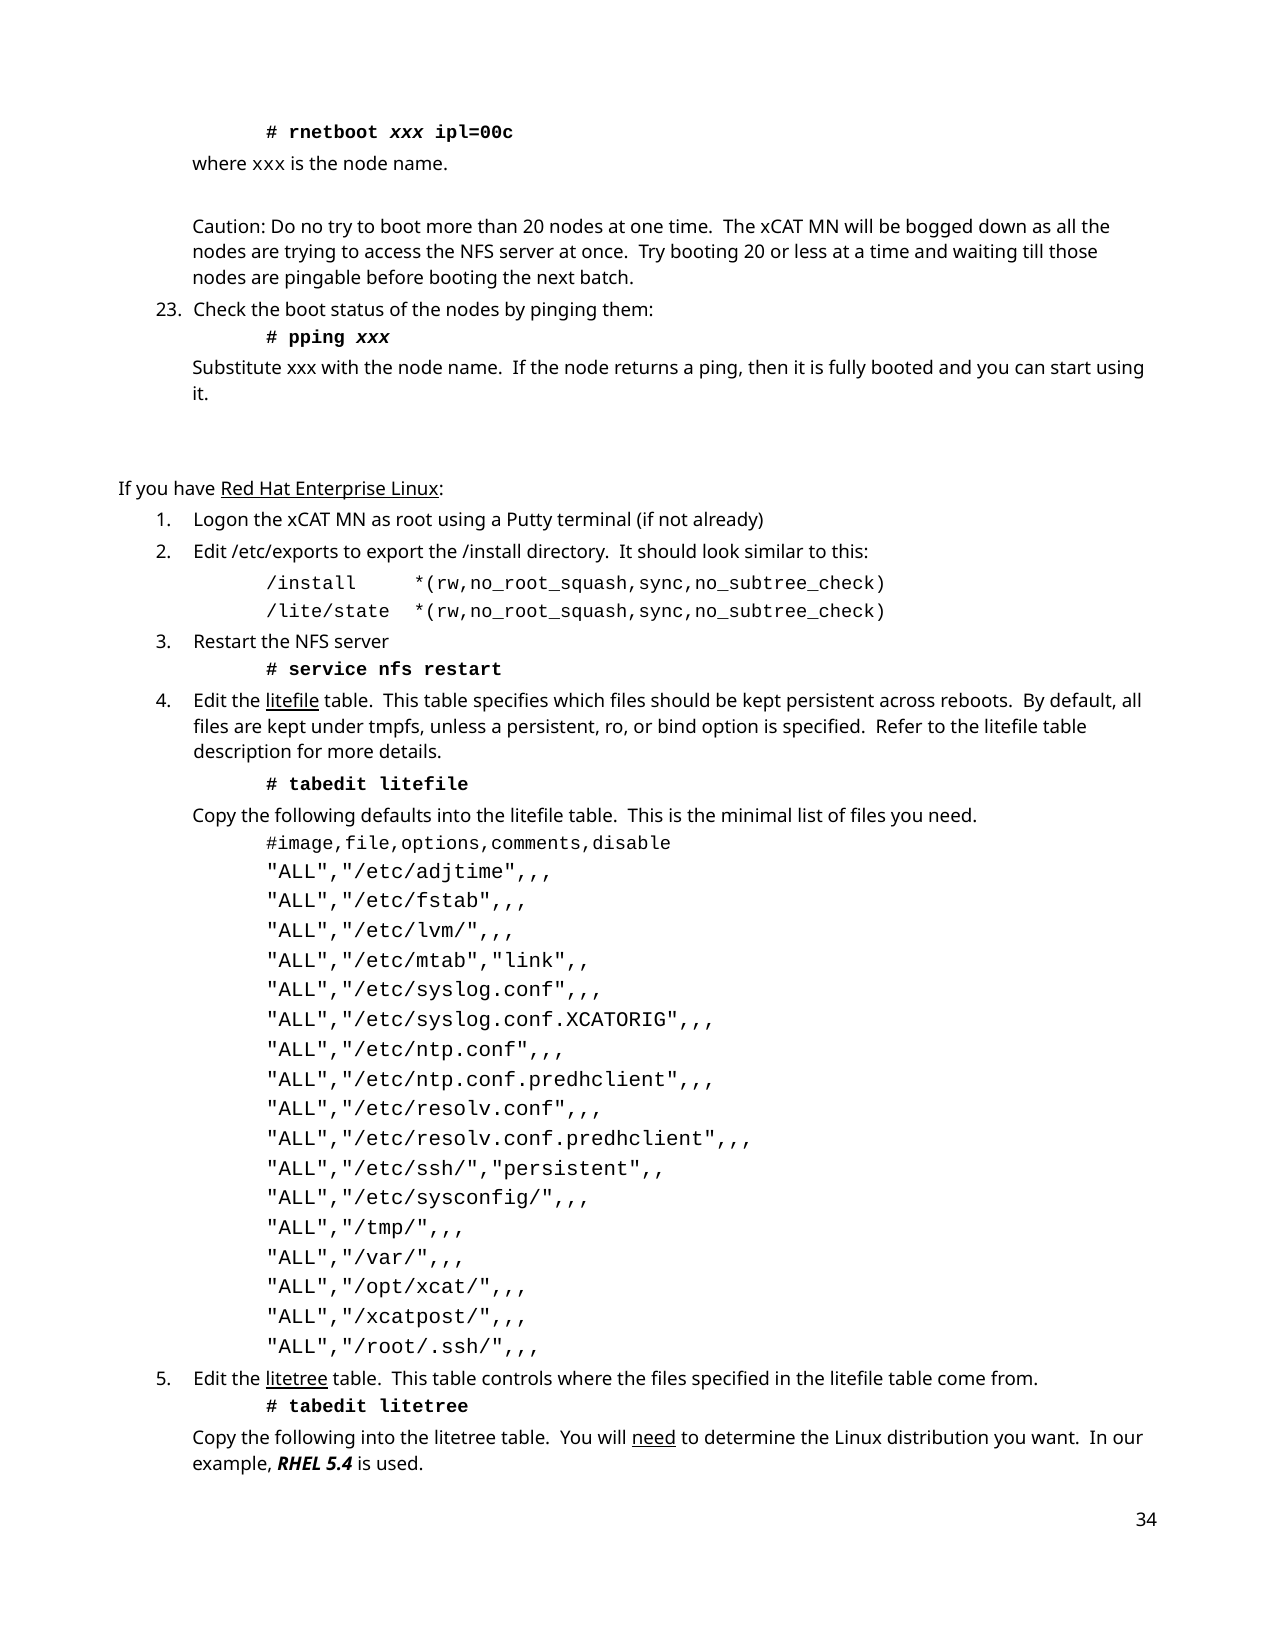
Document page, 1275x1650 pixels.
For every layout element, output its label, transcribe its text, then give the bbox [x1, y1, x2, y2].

text # tabedit litetree [118, 1397, 1157, 1418]
text "ALL","/etc/resolv.conf",,, [266, 1098, 1157, 1122]
text "ALL","/etc/mtab","link",, [266, 950, 1157, 973]
text /lite/state *(rw,no_root_squash,sync,no_subtree_check) [118, 601, 1157, 623]
list Logon the xCAT MN as root using a Putty terminal (if not already) [156, 506, 1157, 532]
text where xxx is the node name. [192, 150, 1157, 176]
text "ALL","/root/.ssh/",,, [266, 1336, 1157, 1359]
text "ALL","/etc/syslog.conf.XCATORIG",,, [266, 1009, 1157, 1033]
list Check the boot status of the nodes by pinging them: [156, 296, 1157, 321]
text Copy the following into the litetree table. You will need to determine the Linux distribution you want. In our example, RHEL 5.4 is used. [192, 1424, 1157, 1475]
text "ALL","/etc/syslog.conf",,, [266, 979, 1157, 1003]
text /install *(rw,no_root_squash,sync,no_subtree_check) [118, 569, 1157, 595]
text # service nfs restart [118, 660, 1157, 681]
text "ALL","/tmp/",,, [266, 1217, 1157, 1241]
text "ALL","/etc/resolv.conf.predhclient",,, [266, 1128, 1157, 1152]
text #image,file,options,comments,disable [266, 833, 1157, 855]
list Restart the NFS server [156, 629, 1157, 654]
text "ALL","/etc/ntp.conf.predhclient",,, [266, 1068, 1157, 1092]
text "ALL","/etc/adjtime",,, [118, 861, 1157, 884]
text # pping xxx [266, 327, 1157, 349]
text # tabedit litefile [118, 770, 1157, 796]
text "ALL","/var/",,, [266, 1247, 1157, 1270]
text Substitute xxx with the node name. If the node returns a ping, then it is fully booted and you can start using it. [192, 355, 1157, 406]
text "ALL","/opt/xcat/",,, [266, 1276, 1157, 1300]
text "ALL","/xcatpost/",,, [266, 1306, 1157, 1330]
list Edit the litetree table. This table controls where the files specified in the litefile table come from. [156, 1365, 1157, 1391]
list Edit /etc/exports to export the /install directory. It should look similar to this: [156, 538, 1157, 563]
text Caution: Do no try to boot more than 20 nodes at one time. The xCAT MN will be bogged down as all the nodes are trying to access the NFS server at once. Try booting 20 or less at a time and waiting till those nodes are pingable before booting the next batch. [192, 213, 1157, 290]
text "ALL","/etc/ntp.conf",,, [266, 1039, 1157, 1062]
text If you have Red Hat Enterprise Linux: [118, 475, 1157, 500]
text "ALL","/etc/fstab",,, [266, 890, 1157, 914]
text "ALL","/etc/ssh/","persistent",, [266, 1158, 1157, 1181]
text "ALL","/etc/lvm/",,, [266, 920, 1157, 944]
list Edit the litefile table. This table specifies which files should be kept persistent across reboots. By default, all files are kept under tmpfs, unless a persistent, ro, or bind option is specified. Refer to the litefile table description for more details. [156, 687, 1157, 764]
text # rnetboot xxx ipl=00c [118, 118, 1157, 144]
text Copy the following defaults into the litefile table. This is the minimal list of files you need. [118, 802, 1157, 827]
text "ALL","/etc/sysconfig/",,, [266, 1187, 1157, 1211]
